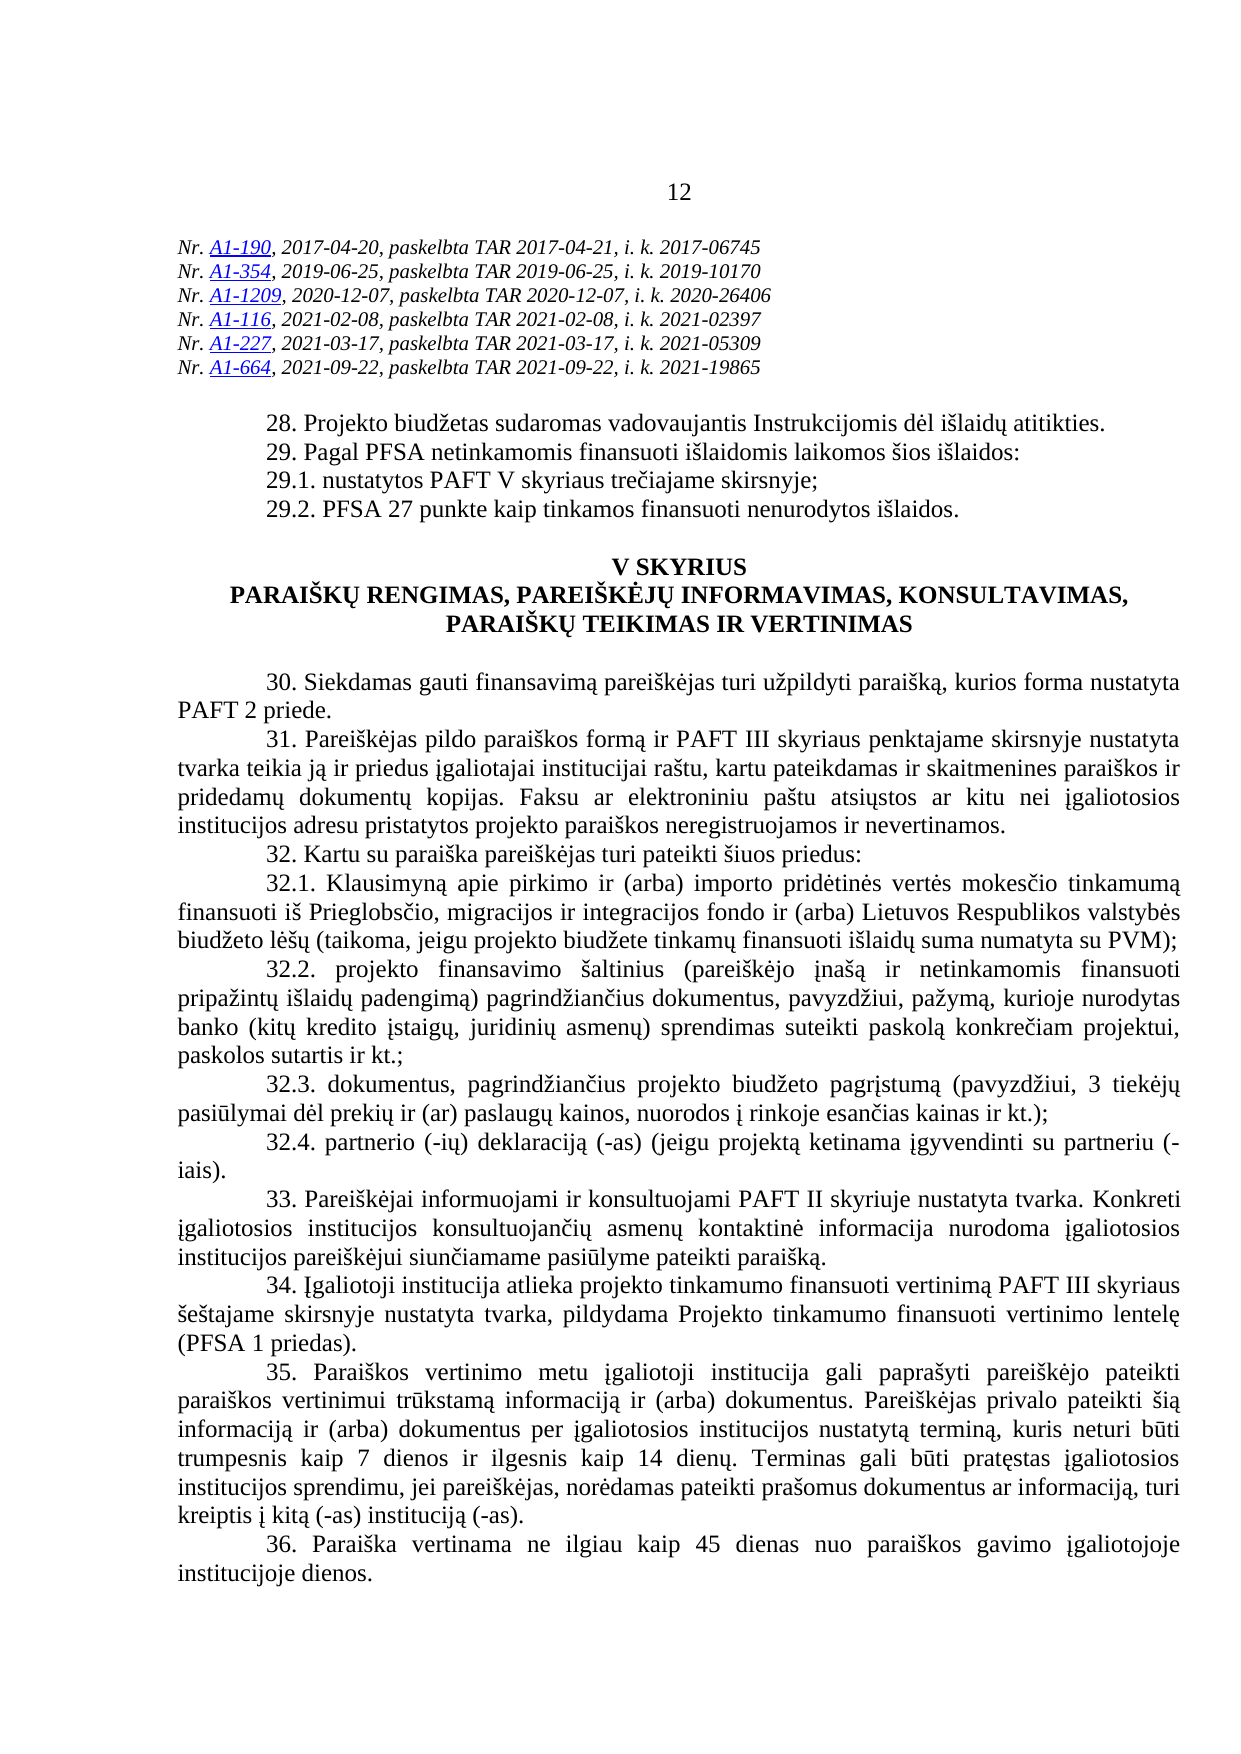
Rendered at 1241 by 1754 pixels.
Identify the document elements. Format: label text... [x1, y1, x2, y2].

text Nr. A1-1209, 2020-12-07, paskelbta TAR 2020-12-07, i. k. 2020-26406 [177, 283, 1181, 307]
text 32.4. partnerio (-ių) deklaraciją (-as) (jeigu projektą ketinama įgyvendinti su partneriu (-iais). [177, 1127, 1181, 1184]
text 32. Kartu su paraiška pareiškėjas turi pateikti šiuos priedus: [177, 839, 1181, 868]
text 29. Pagal PFSA netinkamomis finansuoti išlaidomis laikomos šios išlaidos: [177, 437, 1181, 465]
text 29.1. nustatytos PAFT V skyriaus trečiajame skirsnyje; [177, 465, 1181, 494]
text Nr. A1-354, 2019-06-25, paskelbta TAR 2019-06-25, i. k. 2019-10170 [177, 259, 1181, 283]
text 29.2. PFSA 27 punkte kaip tinkamos finansuoti nenurodytos išlaidos. [177, 494, 1181, 523]
text Nr. A1-190, 2017-04-20, paskelbta TAR 2017-04-21, i. k. 2017-06745 [177, 235, 1181, 259]
text 31. Pareiškėjas pildo paraiškos formą ir PAFT III skyriaus penktajame skirsnyje nustatyta tvarka teikia ją ir priedus įgaliotajai institucijai raštu, kartu pateikdamas ir skaitmenines paraiškos ir pridedamų dokumentų kopijas. Faksu ar elektroniniu paštu atsiųstos ar kitu nei įgaliotosios institucijos adresu pristatytos projekto paraiškos neregistruojamos ir nevertinamos. [177, 724, 1181, 839]
text 33. Pareiškėjai informuojami ir konsultuojami PAFT II skyriuje nustatyta tvarka. Konkreti įgaliotosios institucijos konsultuojančių asmenų kontaktinė informacija nurodoma įgaliotosios institucijos pareiškėjui siunčiamame pasiūlyme pateikti paraišką. [177, 1184, 1181, 1270]
text 32.1. Klausimyną apie pirkimo ir (arba) importo pridėtinės vertės mokesčio tinkamumą finansuoti iš Prieglobsčio, migracijos ir integracijos fondo ir (arba) Lietuvos Respublikos valstybės biudžeto lėšų (taikoma, jeigu projekto biudžete tinkamų finansuoti išlaidų suma numatyta su PVM); [177, 868, 1181, 954]
text Nr. A1-116, 2021-02-08, paskelbta TAR 2021-02-08, i. k. 2021-02397 [177, 307, 1181, 331]
text Nr. A1-664, 2021-09-22, paskelbta TAR 2021-09-22, i. k. 2021-19865 [177, 355, 1181, 379]
text V SKYRIUS [177, 552, 1181, 580]
text Nr. A1-227, 2021-03-17, paskelbta TAR 2021-03-17, i. k. 2021-05309 [177, 331, 1181, 355]
text 35. Paraiškos vertinimo metu įgaliotoji institucija gali paprašyti pareiškėjo pateikti paraiškos vertinimui trūkstamą informaciją ir (arba) dokumentus. Pareiškėjas privalo pateikti šią informaciją ir (arba) dokumentus per įgaliotosios institucijos nustatytą terminą, kuris neturi būti trumpesnis kaip 7 dienos ir ilgesnis kaip 14 dienų. Terminas gali būti pratęstas įgaliotosios institucijos sprendimu, jei pareiškėjas, norėdamas pateikti prašomus dokumentus ar informaciją, turi kreiptis į kitą (-as) instituciją (-as). [177, 1357, 1181, 1529]
text 36. Paraiška vertinama ne ilgiau kaip 45 dienas nuo paraiškos gavimo įgaliotojoje institucijoje dienos. [177, 1529, 1181, 1587]
text 32.2. projekto finansavimo šaltinius (pareiškėjo įnašą ir netinkamomis finansuoti pripažintų išlaidų padengimą) pagrindžiančius dokumentus, pavyzdžiui, pažymą, kurioje nurodytas banko (kitų kredito įstaigų, juridinių asmenų) sprendimas suteikti paskolą konkrečiam projektui, paskolos sutartis ir kt.; [177, 954, 1181, 1069]
text 34. Įgaliotoji institucija atlieka projekto tinkamumo finansuoti vertinimą PAFT III skyriaus šeštajame skirsnyje nustatyta tvarka, pildydama Projekto tinkamumo finansuoti vertinimo lentelę (PFSA 1 priedas). [177, 1270, 1181, 1357]
text 32.3. dokumentus, pagrindžiančius projekto biudžeto pagrįstumą (pavyzdžiui, 3 tiekėjų pasiūlymai dėl prekių ir (ar) paslaugų kainos, nuorodos į rinkoje esančias kainas ir kt.); [177, 1069, 1181, 1127]
text 30. Siekdamas gauti finansavimą pareiškėjas turi užpildyti paraišką, kurios forma nustatyta PAFT 2 priede. [177, 667, 1181, 724]
text 28. Projekto biudžetas sudaromas vadovaujantis Instrukcijomis dėl išlaidų atitikties. [177, 408, 1181, 437]
text PARAIŠKŲ RENGIMAS, PAREIŠKĖJŲ INFORMAVIMAS, KONSULTAVIMAS, PARAIŠKŲ TEIKIMAS IR VERTINIMAS [177, 580, 1181, 638]
